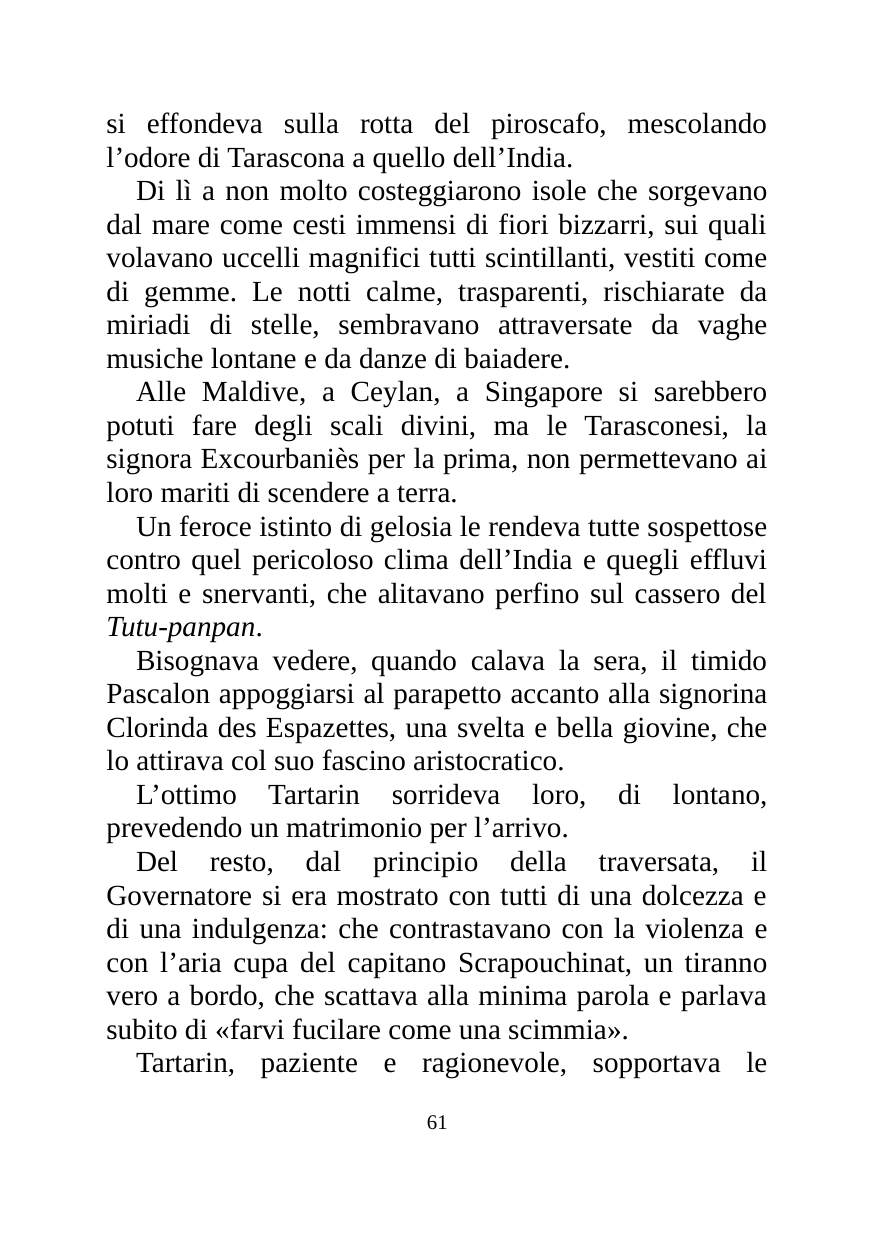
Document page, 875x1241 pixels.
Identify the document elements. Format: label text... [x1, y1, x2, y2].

text Tartarin, paziente e ragionevole, sopportava le [106, 1045, 768, 1079]
text Bisognava vedere, quando calava la sera, il timido Pascalon appoggiarsi al parapetto accanto alla signorina Clorinda des Espazettes, una svelta e bella giovine, che lo attirava col suo fascino aristocratico. [106, 643, 768, 777]
text Di lì a non molto costeggiarono isole che sorgevano dal mare come cesti immensi di fiori bizzarri, sui quali volavano uccelli magnifici tutti scintillanti, vestiti come di gemme. Le notti calme, trasparenti, rischiarate da miriadi di stelle, sembravano attraversate da vaghe musiche lontane e da danze di baiadere. [106, 173, 768, 374]
text Del resto, dal principio della traversata, il Governatore si era mostrato con tutti di una dolcezza e di una indulgenza: che contrastavano con la violenza e con l’aria cupa del capitano Scrapouchinat, un tiranno vero a bordo, che scattava alla minima parola e parlava subito di «farvi fucilare come una scimmia». [106, 844, 768, 1045]
text Un feroce istinto di gelosia le rendeva tutte sospettose contro quel pericoloso clima dell’India e quegli effluvi molti e snervanti, che alitavano perfino sul cassero del Tutu-panpan. [106, 509, 768, 643]
text Alle Maldive, a Ceylan, a Singapore si sarebbero potuti fare degli scali divini, ma le Tarasconesi, la signora Excourbaniès per la prima, non permettevano ai loro mariti di scendere a terra. [106, 374, 768, 509]
text L’ottimo Tartarin sorrideva loro, di lontano, prevedendo un matrimonio per l’arrivo. [106, 777, 768, 844]
text si effondeva sulla rotta del piroscafo, mescolando l’odore di Tarascona a quello dell’India. [106, 106, 768, 173]
